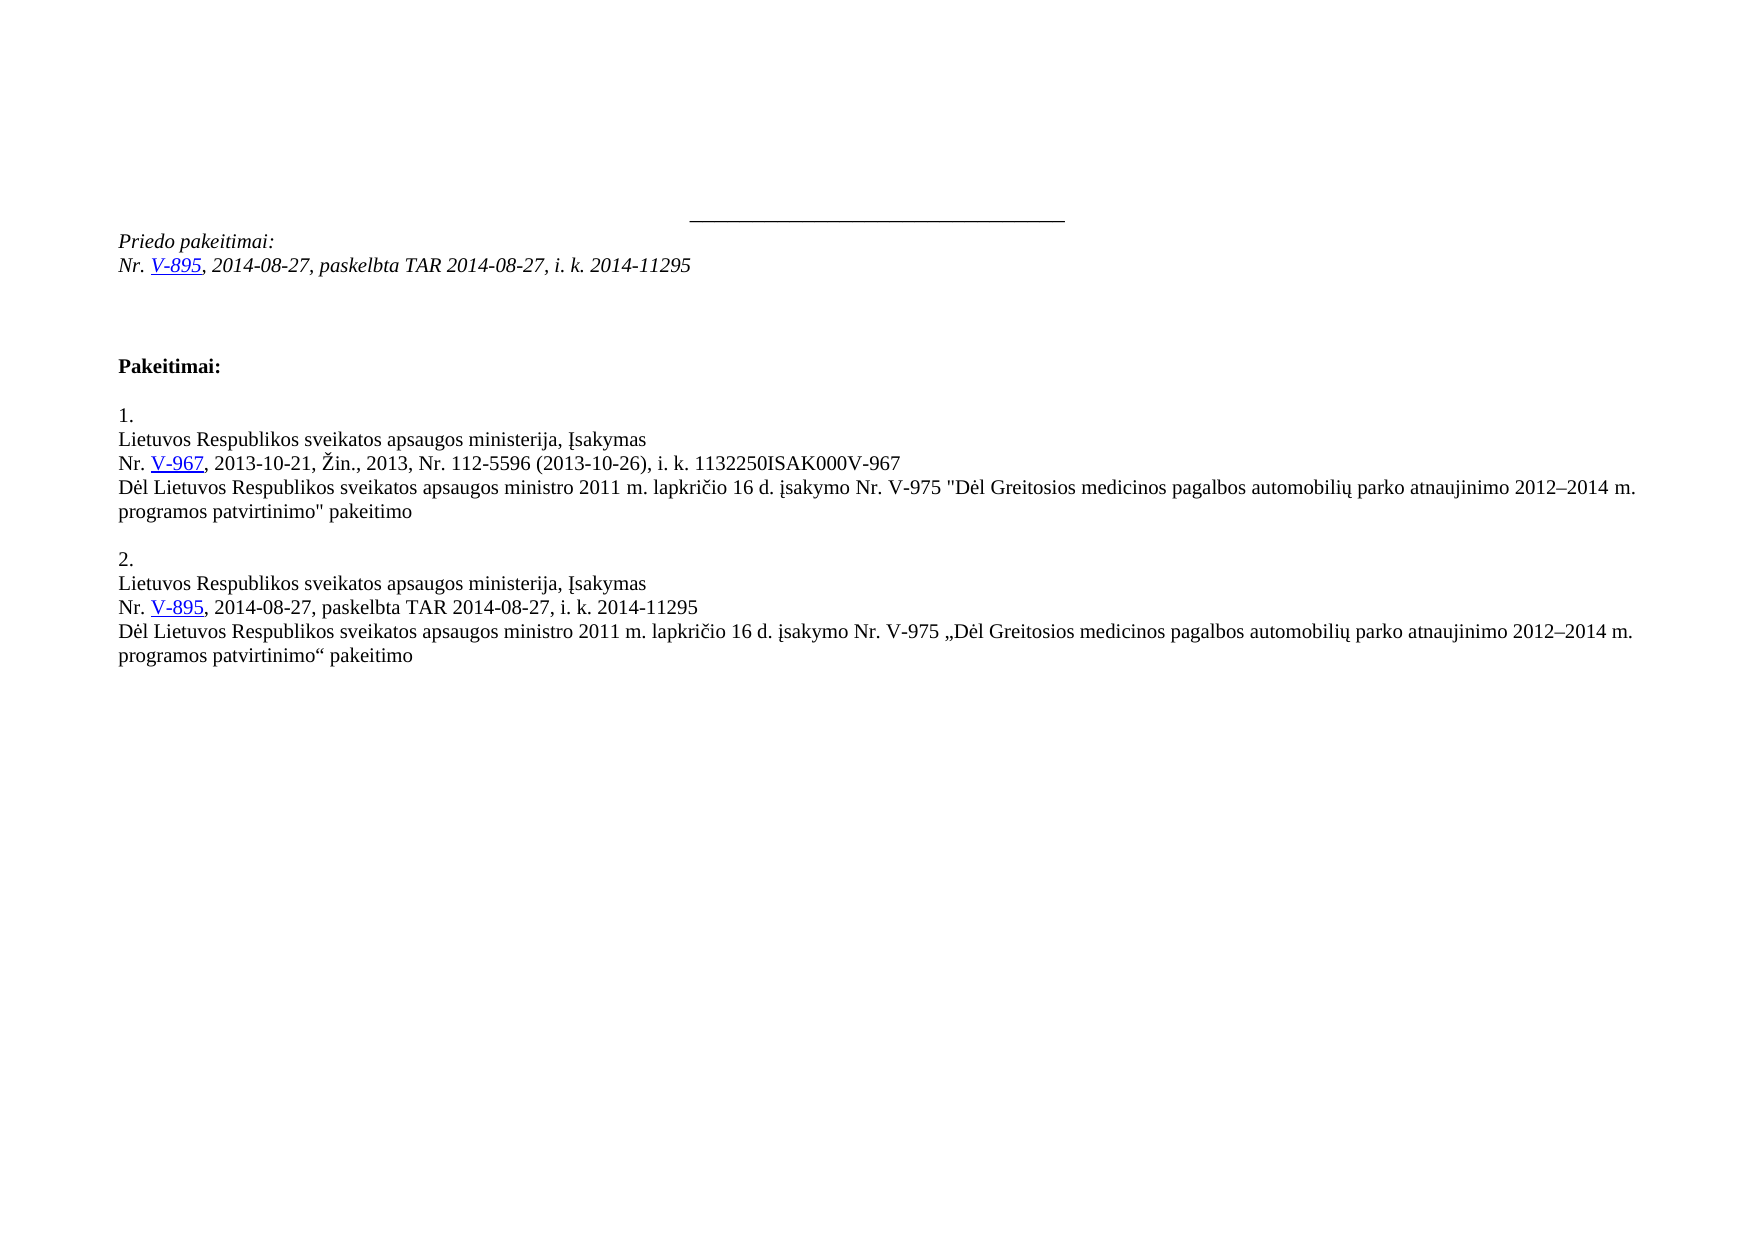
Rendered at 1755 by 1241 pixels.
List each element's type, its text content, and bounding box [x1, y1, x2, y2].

text Nr. V-895, 2014-08-27, paskelbta TAR 2014-08-27, i. k. 2014-11295 [118, 595, 1636, 619]
text Pakeitimai: [118, 354, 1636, 378]
text Lietuvos Respublikos sveikatos apsaugos ministerija, Įsakymas [118, 427, 1636, 451]
text Nr. V-895, 2014-08-27, paskelbta TAR 2014-08-27, i. k. 2014-11295 [118, 253, 1636, 277]
text ______________________________ [118, 196, 1636, 225]
text 2. [118, 547, 1636, 571]
text Dėl Lietuvos Respublikos sveikatos apsaugos ministro 2011 m. lapkričio 16 d. įsakymo Nr. V-975 "Dėl Greitosios medicinos pagalbos automobilių parko atnaujinimo 2012–2014 m. programos patvirtinimo" pakeitimo [118, 475, 1636, 523]
text 1. [118, 402, 1636, 427]
text Lietuvos Respublikos sveikatos apsaugos ministerija, Įsakymas [118, 571, 1636, 595]
text Dėl Lietuvos Respublikos sveikatos apsaugos ministro 2011 m. lapkričio 16 d. įsakymo Nr. V-975 „Dėl Greitosios medicinos pagalbos automobilių parko atnaujinimo 2012–2014 m. programos patvirtinimo“ pakeitimo [118, 619, 1636, 667]
text Priedo pakeitimai: [118, 229, 1636, 253]
text Nr. V-967, 2013-10-21, Žin., 2013, Nr. 112-5596 (2013-10-26), i. k. 1132250ISAK000V-967 [118, 451, 1636, 475]
